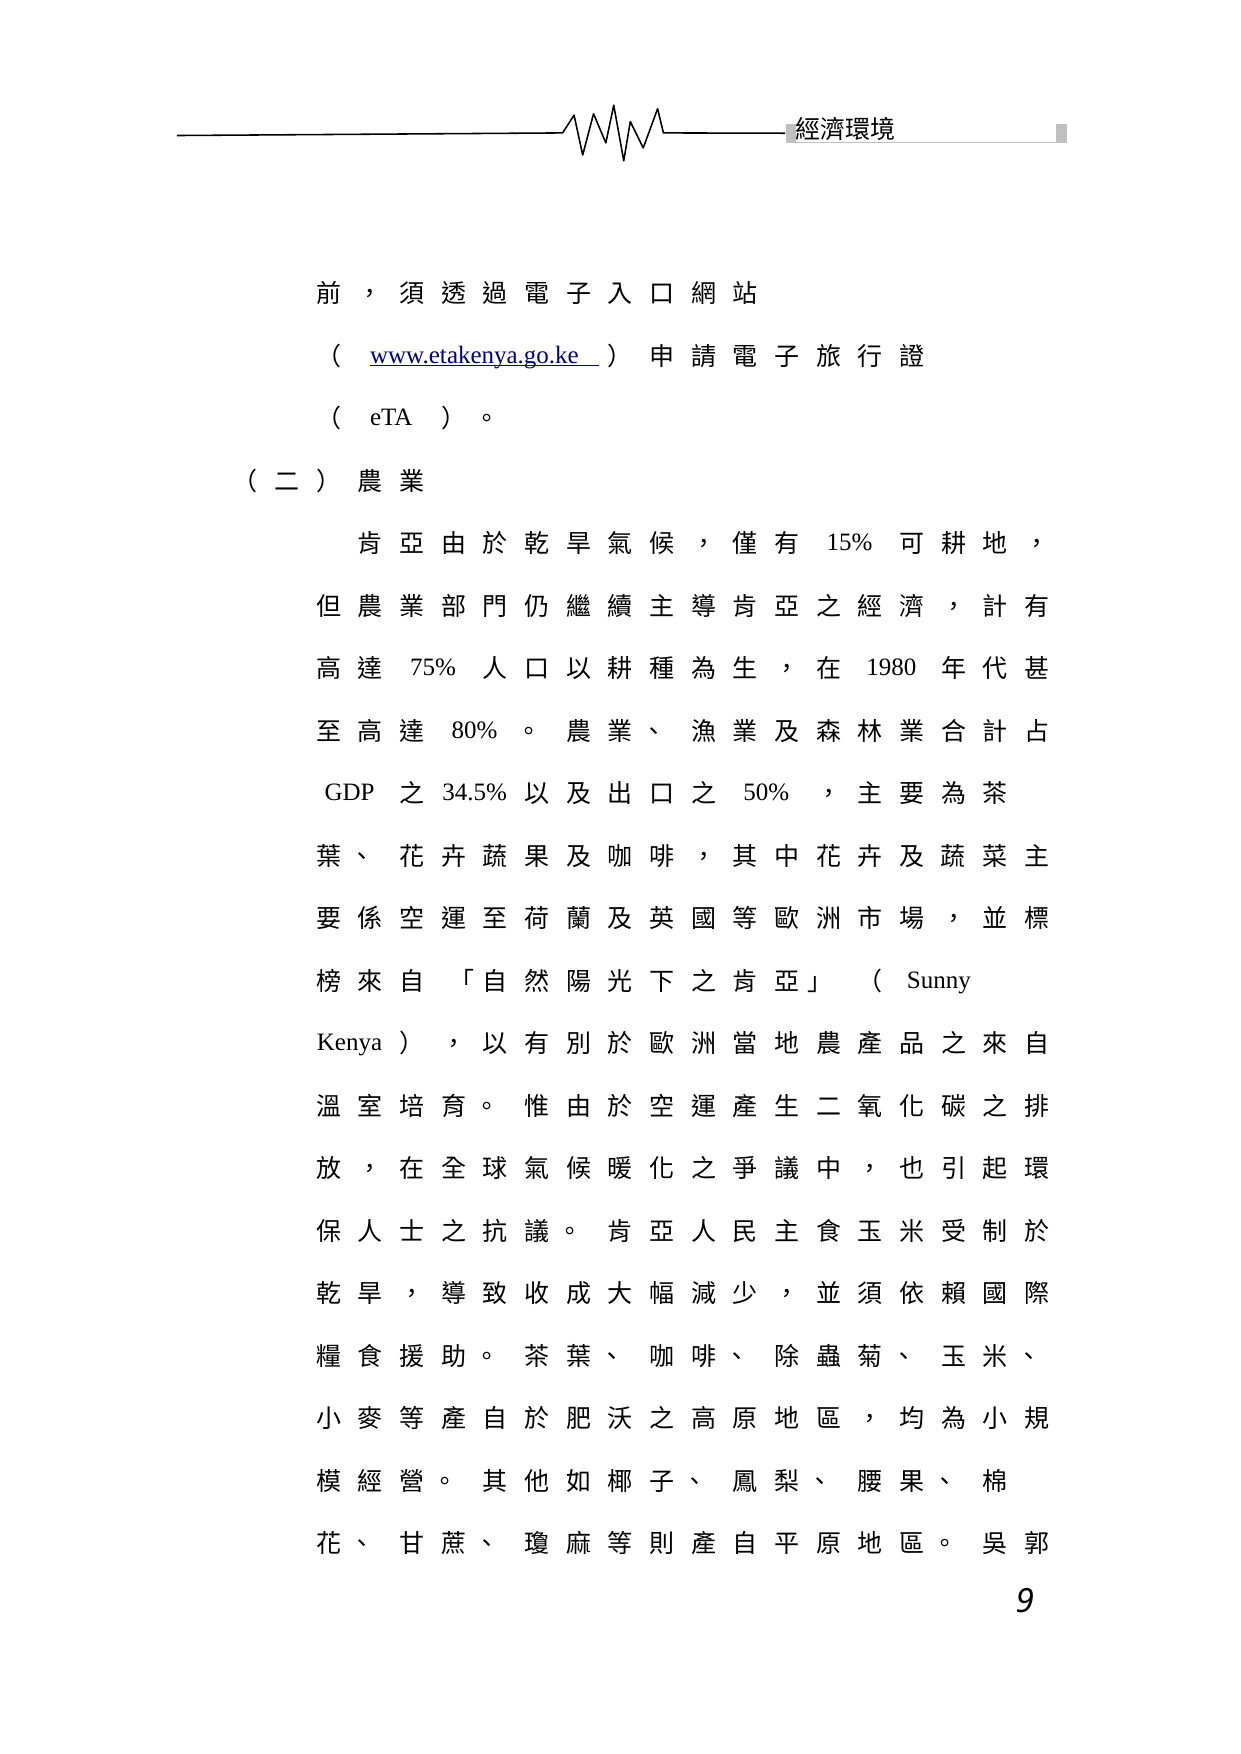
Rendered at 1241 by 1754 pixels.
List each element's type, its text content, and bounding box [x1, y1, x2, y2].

text （二）農業 [207, 438, 1058, 500]
text 前，須透過電子入口網站（www.etakenya.go.ke）申請電子旅行證（eTA）。 [281, 250, 1058, 438]
text 肯亞由於乾旱氣候，僅有15%可耕地，但農業部門仍繼續主導肯亞之經濟，計有高達75%人口以耕種為生，在1980年代甚至高達80%。農業、漁業及森林業合計占GDP之34.5%以及出口之50%，主要為茶葉、花卉蔬果及咖啡，其中花卉及蔬菜主要係空運至荷蘭及英國等歐洲市場，並標榜來自「自然陽光下之肯亞」（Sunny Kenya），以有別於歐洲當地農產品之來自溫室培育。惟由於空運產生二氧化碳之排放，在全球氣候暖化之爭議中，也引起環保人士之抗議。肯亞人民主食玉米受制於乾旱，導致收成大幅減少，並須依賴國際糧食援助。茶葉、咖啡、除蟲菊、玉米、小麥等產自於肥沃之高原地區，均為小規模經營。其他如椰子、鳳梨、腰果、棉花、甘蔗、瓊麻等則產自平原地區。吳郭 [281, 500, 1058, 1563]
